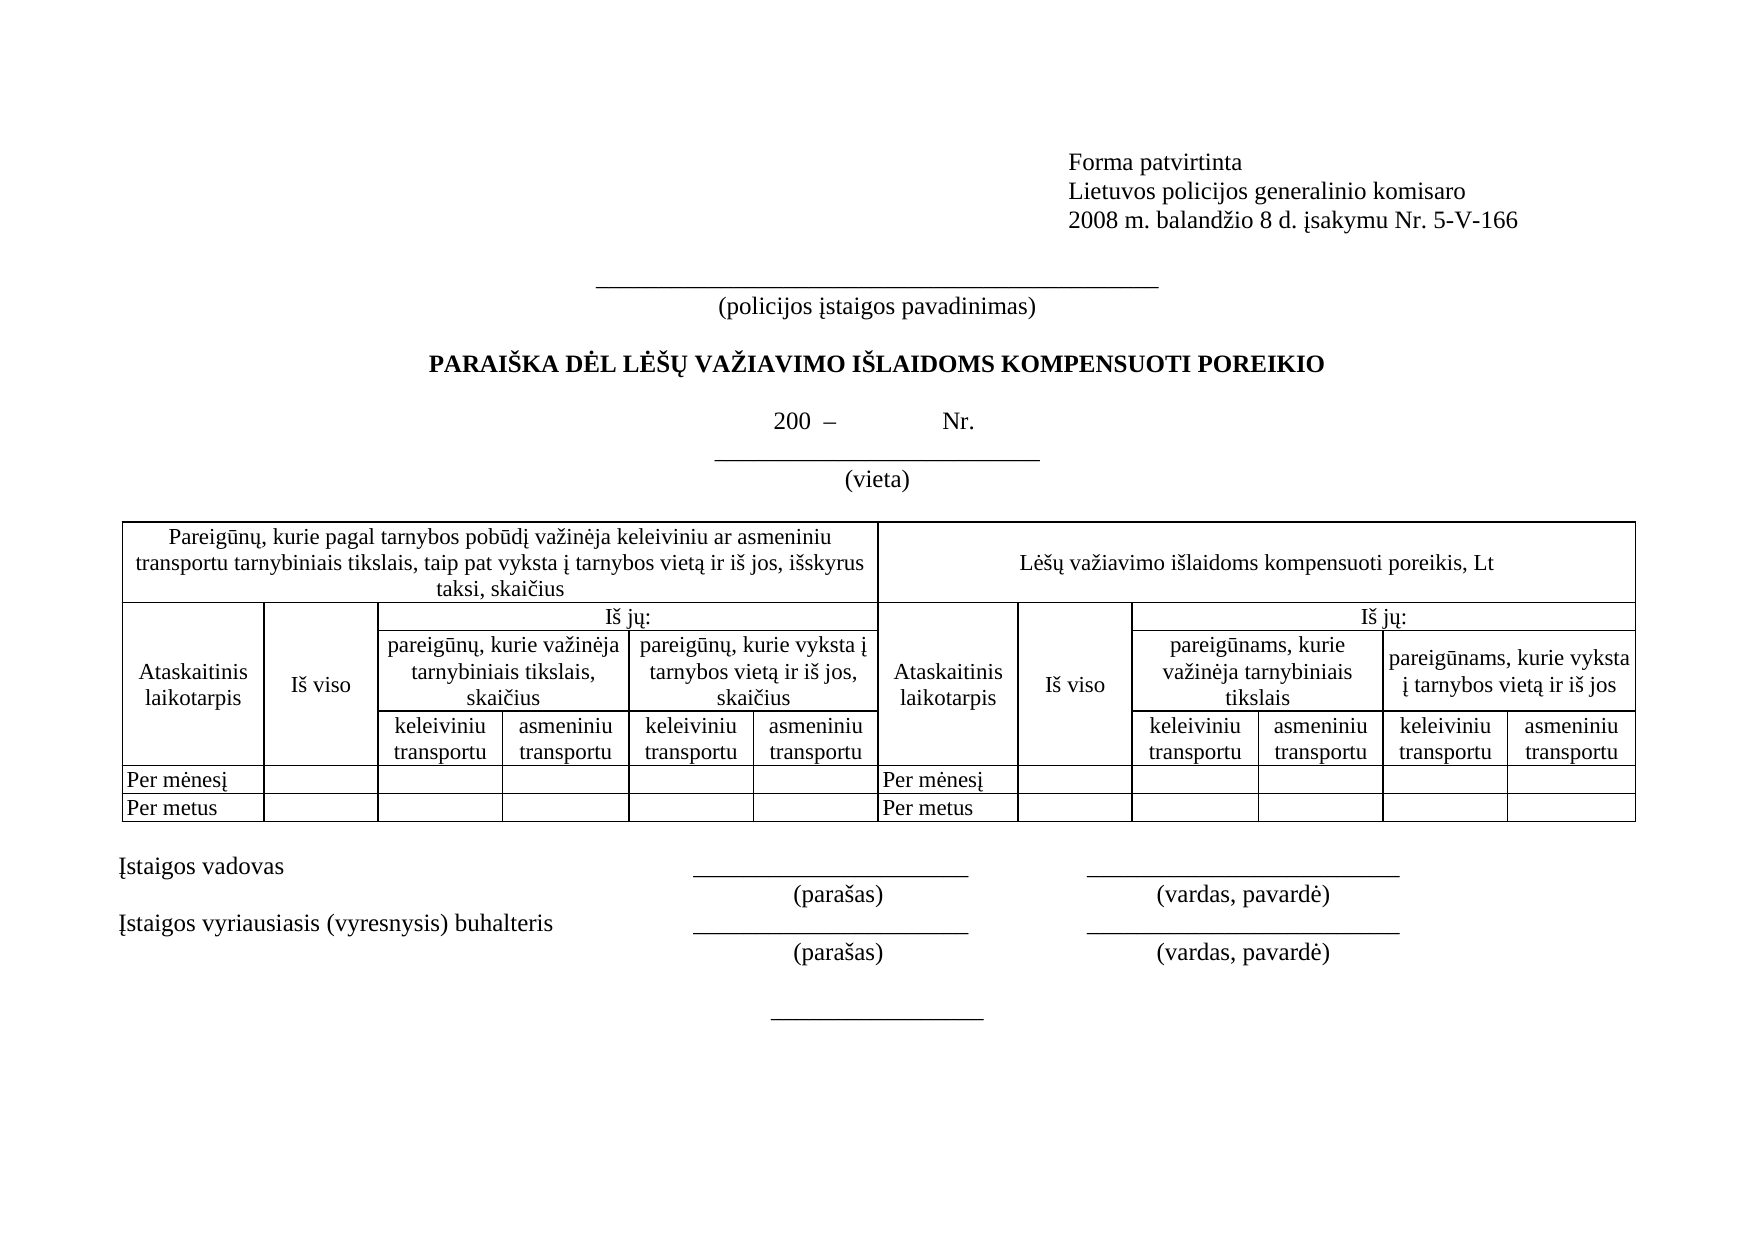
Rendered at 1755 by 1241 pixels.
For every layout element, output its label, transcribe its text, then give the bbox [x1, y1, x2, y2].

table_cell [624, 766, 628, 793]
table_cell [1631, 794, 1635, 821]
table_cell [1508, 766, 1512, 793]
table_cell Ataskaitinis laikotarpis [879, 603, 1017, 765]
text (parašas) (vardas, pavardė) [793, 879, 1636, 908]
table_cell [1254, 766, 1258, 793]
text 2008 m. balandžio 8 d. įsakymu Nr. 5-V-166 [1068, 205, 1636, 234]
table_cell [1503, 766, 1507, 793]
text Lietuvos policijos generalinio komisaro [1068, 176, 1636, 205]
table_header Lėšų važiavimo išlaidoms kompensuoti poreikis, Lt [879, 523, 1635, 602]
table_cell [1508, 794, 1512, 821]
table_cell [503, 766, 507, 793]
text (parašas) (vardas, pavardė) [793, 937, 1636, 966]
text _____________________________________________ [118, 262, 1636, 291]
table_cell [1254, 794, 1258, 821]
table_cell Ataskaitinis laikotarpis [123, 603, 263, 765]
text 200 – Nr. [118, 406, 1636, 435]
table_cell [503, 794, 507, 821]
text (policijos įstaigos pavadinimas) [118, 291, 1636, 320]
text Forma patvirtinta [1068, 147, 1636, 176]
table_cell [1631, 766, 1635, 793]
text PARAIŠKA DĖL LĖŠŲ VAŽIAVIMO IŠLAIDOMS KOMPENSUOTI POREIKIO [118, 349, 1636, 377]
text _________________ [118, 994, 1636, 1023]
table_cell Iš viso [1019, 603, 1131, 765]
table_cell Iš viso [265, 603, 377, 765]
table_cell [624, 794, 628, 821]
table_cell [498, 794, 502, 821]
table_cell pareigūnams, kurie vyksta į tarnybos vietą ir iš jos [1384, 631, 1635, 710]
text Įstaigos vyriausiasis (vyresnysis) buhalteris ______________________ _________________________ [118, 908, 1636, 937]
table_cell [1503, 794, 1507, 821]
table_cell [498, 766, 502, 793]
text Įstaigos vadovas ______________________ _________________________ [118, 851, 1636, 879]
text __________________________ [118, 435, 1636, 464]
text (vieta) [118, 464, 1636, 492]
table_cell [749, 794, 753, 821]
table_cell [749, 766, 753, 793]
